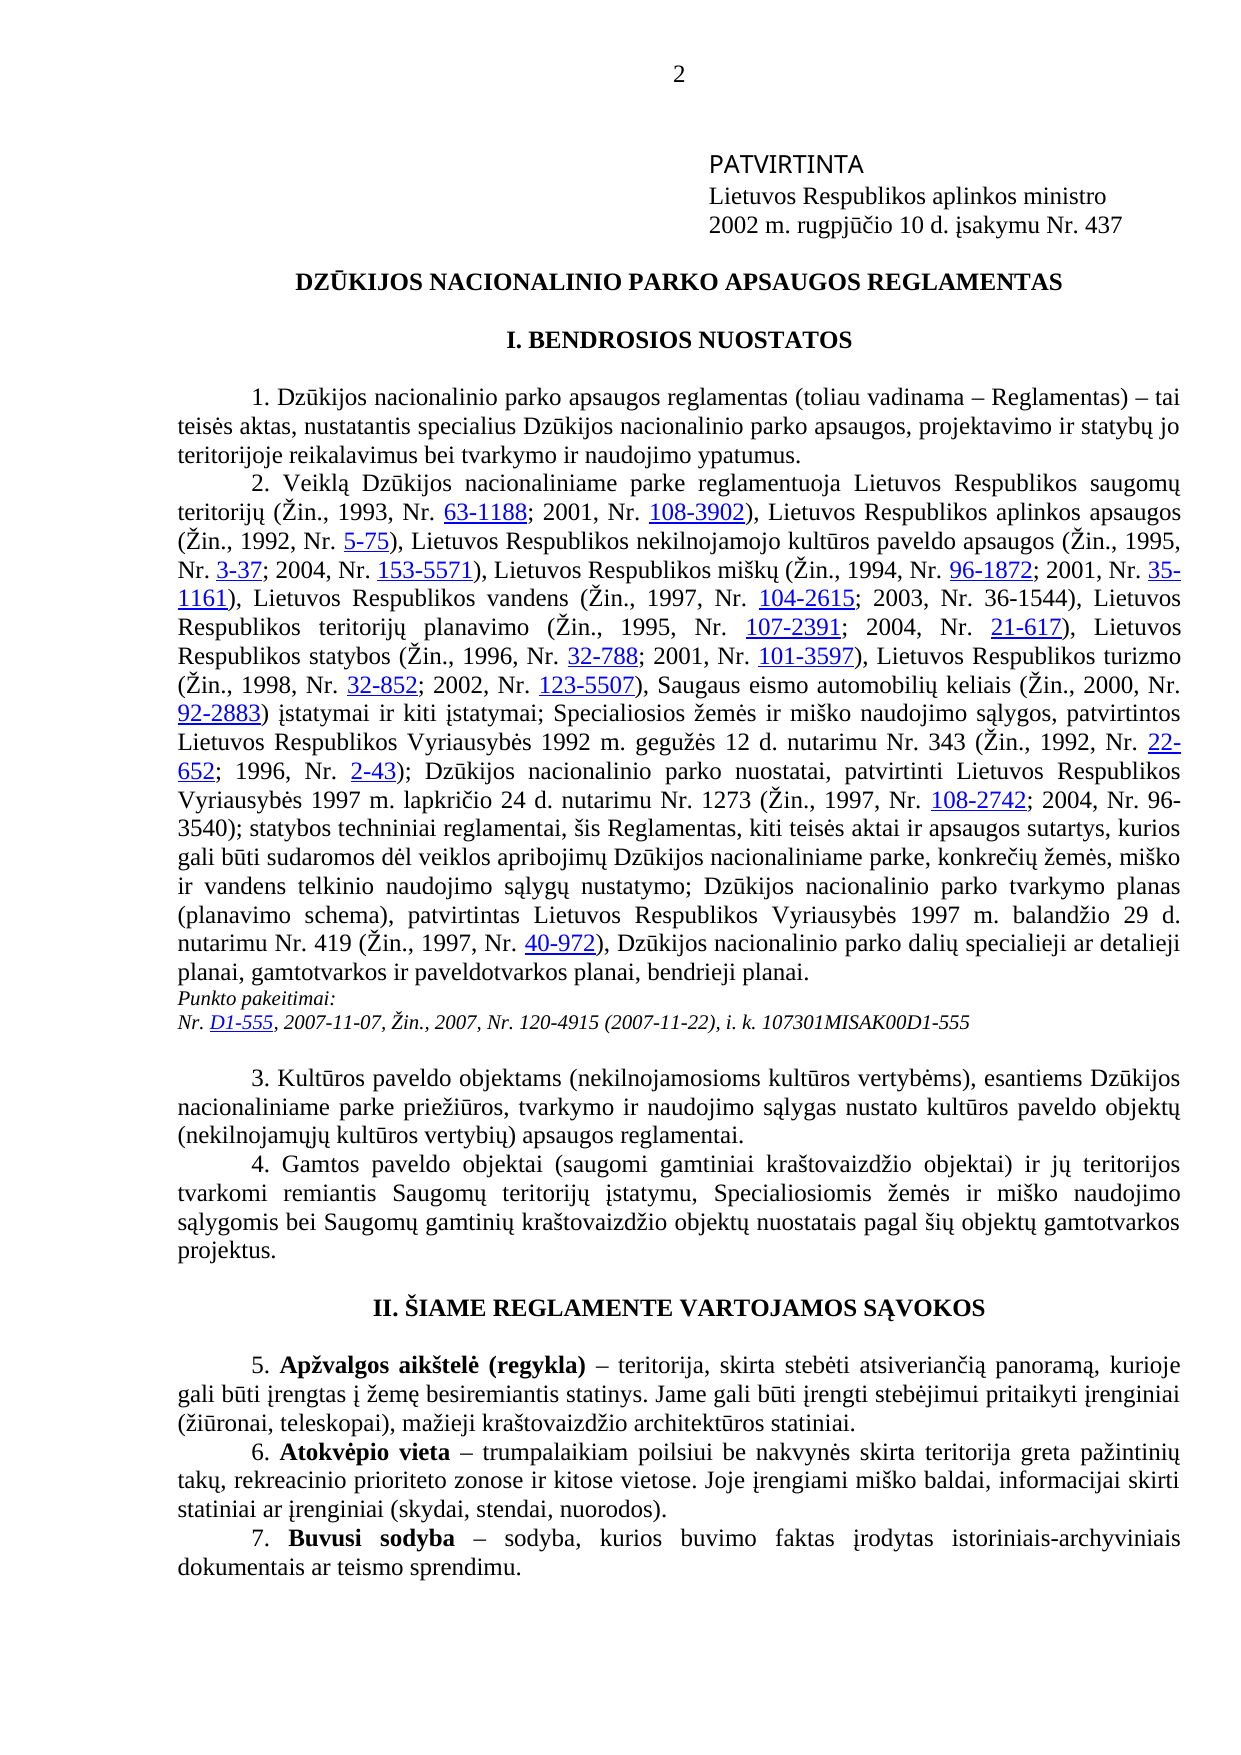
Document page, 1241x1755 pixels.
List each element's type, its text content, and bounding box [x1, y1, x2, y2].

text II. Šiame reglamente vartojamos sąvokos [177, 1293, 1181, 1322]
text 2. Veiklą Dzūkijos nacionaliniame parke reglamentuoja Lietuvos Respublikos saugomų teritorijų (Žin., 1993, Nr. 63-1188; 2001, Nr. 108-3902), Lietuvos Respublikos aplinkos apsaugos (Žin., 1992, Nr. 5-75), Lietuvos Respublikos nekilnojamojo kultūros paveldo apsaugos (Žin., 1995, Nr. 3-37; 2004, Nr. 153-5571), Lietuvos Respublikos miškų (Žin., 1994, Nr. 96-1872; 2001, Nr. 35-1161), Lietuvos Respublikos vandens (Žin., 1997, Nr. 104-2615; 2003, Nr. 36-1544), Lietuvos Respublikos teritorijų planavimo (Žin., 1995, Nr. 107-2391; 2004, Nr. 21-617), Lietuvos Respublikos statybos (Žin., 1996, Nr. 32-788; 2001, Nr. 101-3597), Lietuvos Respublikos turizmo (Žin., 1998, Nr. 32-852; 2002, Nr. 123-5507), Saugaus eismo automobilių keliais (Žin., 2000, Nr. 92-2883) įstatymai ir kiti įstatymai; Specialiosios žemės ir miško naudojimo sąlygos, patvirtintos Lietuvos Respublikos Vyriausybės 1992 m. gegužės 12 d. nutarimu Nr. 343 (Žin., 1992, Nr. 22-652; 1996, Nr. 2-43); Dzūkijos nacionalinio parko nuostatai, patvirtinti Lietuvos Respublikos Vyriausybės 1997 m. lapkričio 24 d. nutarimu Nr. 1273 (Žin., 1997, Nr. 108-2742; 2004, Nr. 96-3540); statybos techniniai reglamentai, šis Reglamentas, kiti teisės aktai ir apsaugos sutartys, kurios gali būti sudaromos dėl veiklos apribojimų Dzūkijos nacionaliniame parke, konkrečių žemės, miško ir vandens telkinio naudojimo sąlygų nustatymo; Dzūkijos nacionalinio parko tvarkymo planas (planavimo schema), patvirtintas Lietuvos Respublikos Vyriausybės 1997 m. balandžio 29 d. nutarimu Nr. 419 (Žin., 1997, Nr. 40-972), Dzūkijos nacionalinio parko dalių specialieji ar detalieji planai, gamtotvarkos ir paveldotvarkos planai, bendrieji planai. [177, 468, 1181, 986]
text Lietuvos Respublikos aplinkos ministro [177, 181, 1181, 210]
text Punkto pakeitimai: [177, 986, 1181, 1010]
text 4. Gamtos paveldo objektai (saugomi gamtiniai kraštovaizdžio objektai) ir jų teritorijos tvarkomi remiantis Saugomų teritorijų įstatymu, Specialiosiomis žemės ir miško naudojimo sąlygomis bei Saugomų gamtinių kraštovaizdžio objektų nuostatais pagal šių objektų gamtotvarkos projektus. [177, 1149, 1181, 1264]
text PATVIRTINTA [177, 147, 1181, 181]
text 2002 m. rugpjūčio 10 d. įsakymu Nr. 437 [177, 210, 1181, 238]
text 1. Dzūkijos nacionalinio parko apsaugos reglamentas (toliau vadinama – Reglamentas) – tai teisės aktas, nustatantis specialius Dzūkijos nacionalinio parko apsaugos, projektavimo ir statybų jo teritorijoje reikalavimus bei tvarkymo ir naudojimo ypatumus. [177, 382, 1181, 468]
text 7. Buvusi sodyba – sodyba, kurios buvimo faktas įrodytas istoriniais-archyviniais dokumentais ar teismo sprendimu. [177, 1523, 1181, 1580]
text DZŪKIJOS NACIONALINIO PARKO APSAUGOS REGLAMENTAS [177, 267, 1181, 296]
text 5. Apžvalgos aikštelė (regykla) – teritorija, skirta stebėti atsiveriančią panoramą, kurioje gali būti įrengtas į žemę besiremiantis statinys. Jame gali būti įrengti stebėjimui pritaikyti įrenginiai (žiūronai, teleskopai), mažieji kraštovaizdžio architektūros statiniai. [177, 1350, 1181, 1437]
text I. BENDROSIOS NUOSTATOS [177, 325, 1181, 353]
text 3. Kultūros paveldo objektams (nekilnojamosioms kultūros vertybėms), esantiems Dzūkijos nacionaliniame parke priežiūros, tvarkymo ir naudojimo sąlygas nustato kultūros paveldo objektų (nekilnojamųjų kultūros vertybių) apsaugos reglamentai. [177, 1063, 1181, 1149]
text 6. Atokvėpio vieta – trumpalaikiam poilsiui be nakvynės skirta teritorija greta pažintinių takų, rekreacinio prioriteto zonose ir kitose vietose. Joje įrengiami miško baldai, informacijai skirti statiniai ar įrenginiai (skydai, stendai, nuorodos). [177, 1437, 1181, 1523]
text Nr. D1-555, 2007-11-07, Žin., 2007, Nr. 120-4915 (2007-11-22), i. k. 107301MISAK00D1-555 [177, 1010, 1181, 1034]
